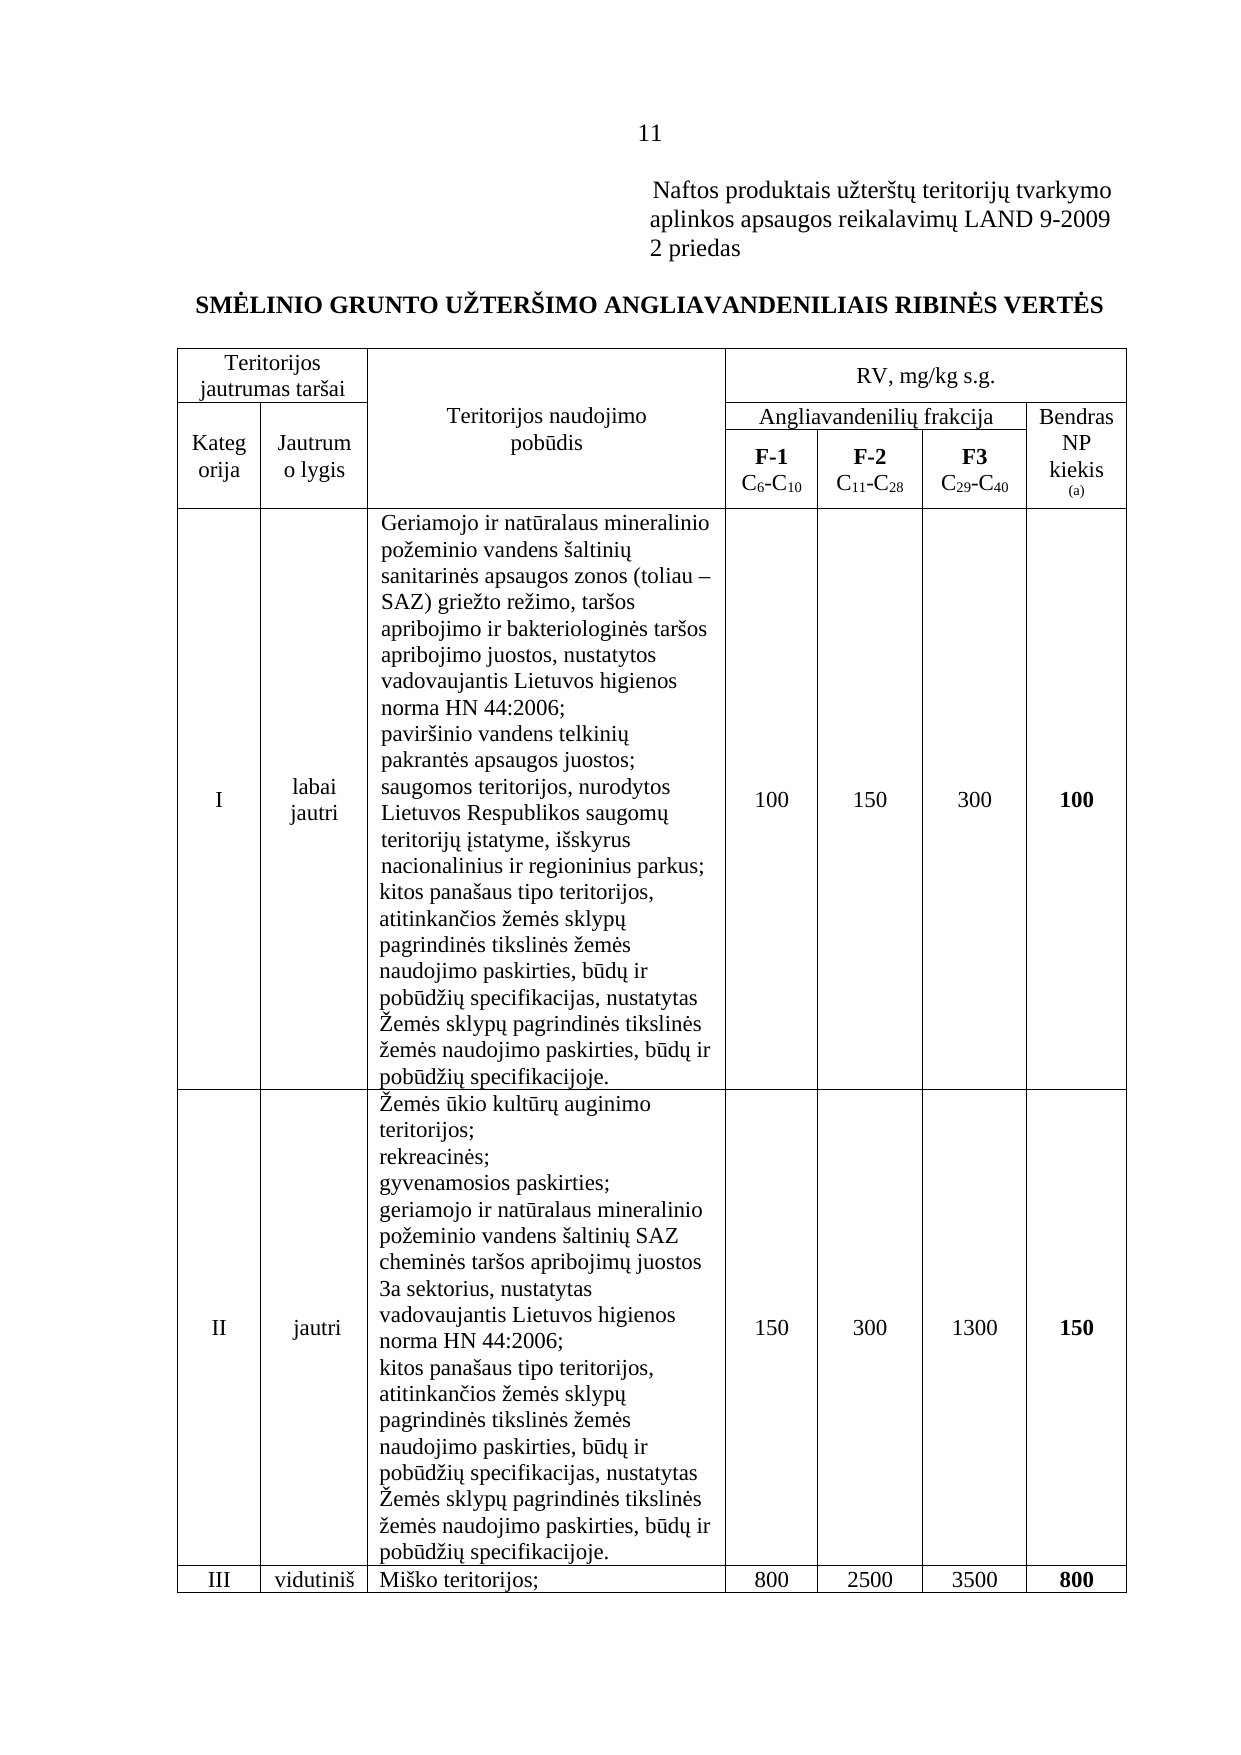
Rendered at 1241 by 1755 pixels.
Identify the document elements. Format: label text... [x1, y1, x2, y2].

table_cell Miško teritorijos; [368, 1566, 725, 1592]
table_cell III [178, 1566, 260, 1592]
table_cell Kategorija [178, 403, 260, 508]
text 2 priedas [649, 233, 1122, 262]
text Smėlinio grunto užteršimo angliavandeniliais ribinės vertės [177, 291, 1122, 319]
table_cell Bendras NP kiekis (a) [1027, 403, 1126, 508]
table_cell I [178, 509, 260, 1089]
table_cell 150 [1027, 1090, 1126, 1564]
table_cell 100 [1027, 509, 1126, 1089]
text aplinkos apsaugos reikalavimų LAND 9-2009 [649, 204, 1122, 233]
table_cell vidutiniš [261, 1566, 367, 1592]
table_cell Angliavandenilių frakcija [726, 403, 1026, 429]
table_cell 300 [923, 509, 1026, 1089]
table_cell F-2 C11-C28 [818, 430, 922, 508]
table_cell 3500 [923, 1566, 1026, 1592]
table_cell jautri [261, 1090, 367, 1564]
table_cell labai jautri [261, 509, 367, 1089]
table_cell 2500 [818, 1566, 922, 1592]
table_header Teritorijos jautrumas taršai [178, 349, 367, 402]
table_cell 800 [1027, 1566, 1126, 1592]
table_cell F-1 C6-C10 [726, 430, 817, 508]
table_cell 1300 [923, 1090, 1026, 1564]
table_cell F3 C29-C40 [923, 430, 1026, 508]
table_cell 150 [818, 509, 922, 1089]
table_cell Jautrumo lygis [261, 403, 367, 508]
table_cell 100 [726, 509, 817, 1089]
table_cell Geriamojo ir natūralaus mineralinio požeminio vandens šaltinių sanitarinės apsaugos zonos (toliau – SAZ) griežto režimo, taršos apribojimo ir bakteriologinės taršos apribojimo juostos, nustatytos vadovaujantis Lietuvos higienos norma HN 44:2006; paviršinio vandens telkinių pakrantės apsaugos juostos; saugomos teritorijos, nurodytos Lietuvos Respublikos saugomų teritorijų įstatyme, išskyrus nacionalinius ir regioninius parkus; kitos panašaus tipo teritorijos, atitinkančios žemės sklypų pagrindinės tikslinės žemės naudojimo paskirties, būdų ir pobūdžių specifikacijas, nustatytas Žemės sklypų pagrindinės tikslinės žemės naudojimo paskirties, būdų ir pobūdžių specifikacijoje. [368, 509, 725, 1089]
text Naftos produktais užterštų teritorijų tvarkymo [652, 176, 1122, 204]
table_cell 800 [726, 1566, 817, 1592]
table_header Teritorijos naudojimo pobūdis [368, 349, 725, 508]
table_header RV, mg/kg s.g. [726, 349, 1126, 402]
table_cell 150 [726, 1090, 817, 1564]
table_cell 300 [818, 1090, 922, 1564]
table_cell II [178, 1090, 260, 1564]
table_cell Žemės ūkio kultūrų auginimo teritorijos; rekreacinės; gyvenamosios paskirties; geriamojo ir natūralaus mineralinio požeminio vandens šaltinių SAZ cheminės taršos apribojimų juostos 3a sektorius, nustatytas vadovaujantis Lietuvos higienos norma HN 44:2006; kitos panašaus tipo teritorijos, atitinkančios žemės sklypų pagrindinės tikslinės žemės naudojimo paskirties, būdų ir pobūdžių specifikacijas, nustatytas Žemės sklypų pagrindinės tikslinės žemės naudojimo paskirties, būdų ir pobūdžių specifikacijoje. [368, 1090, 725, 1564]
